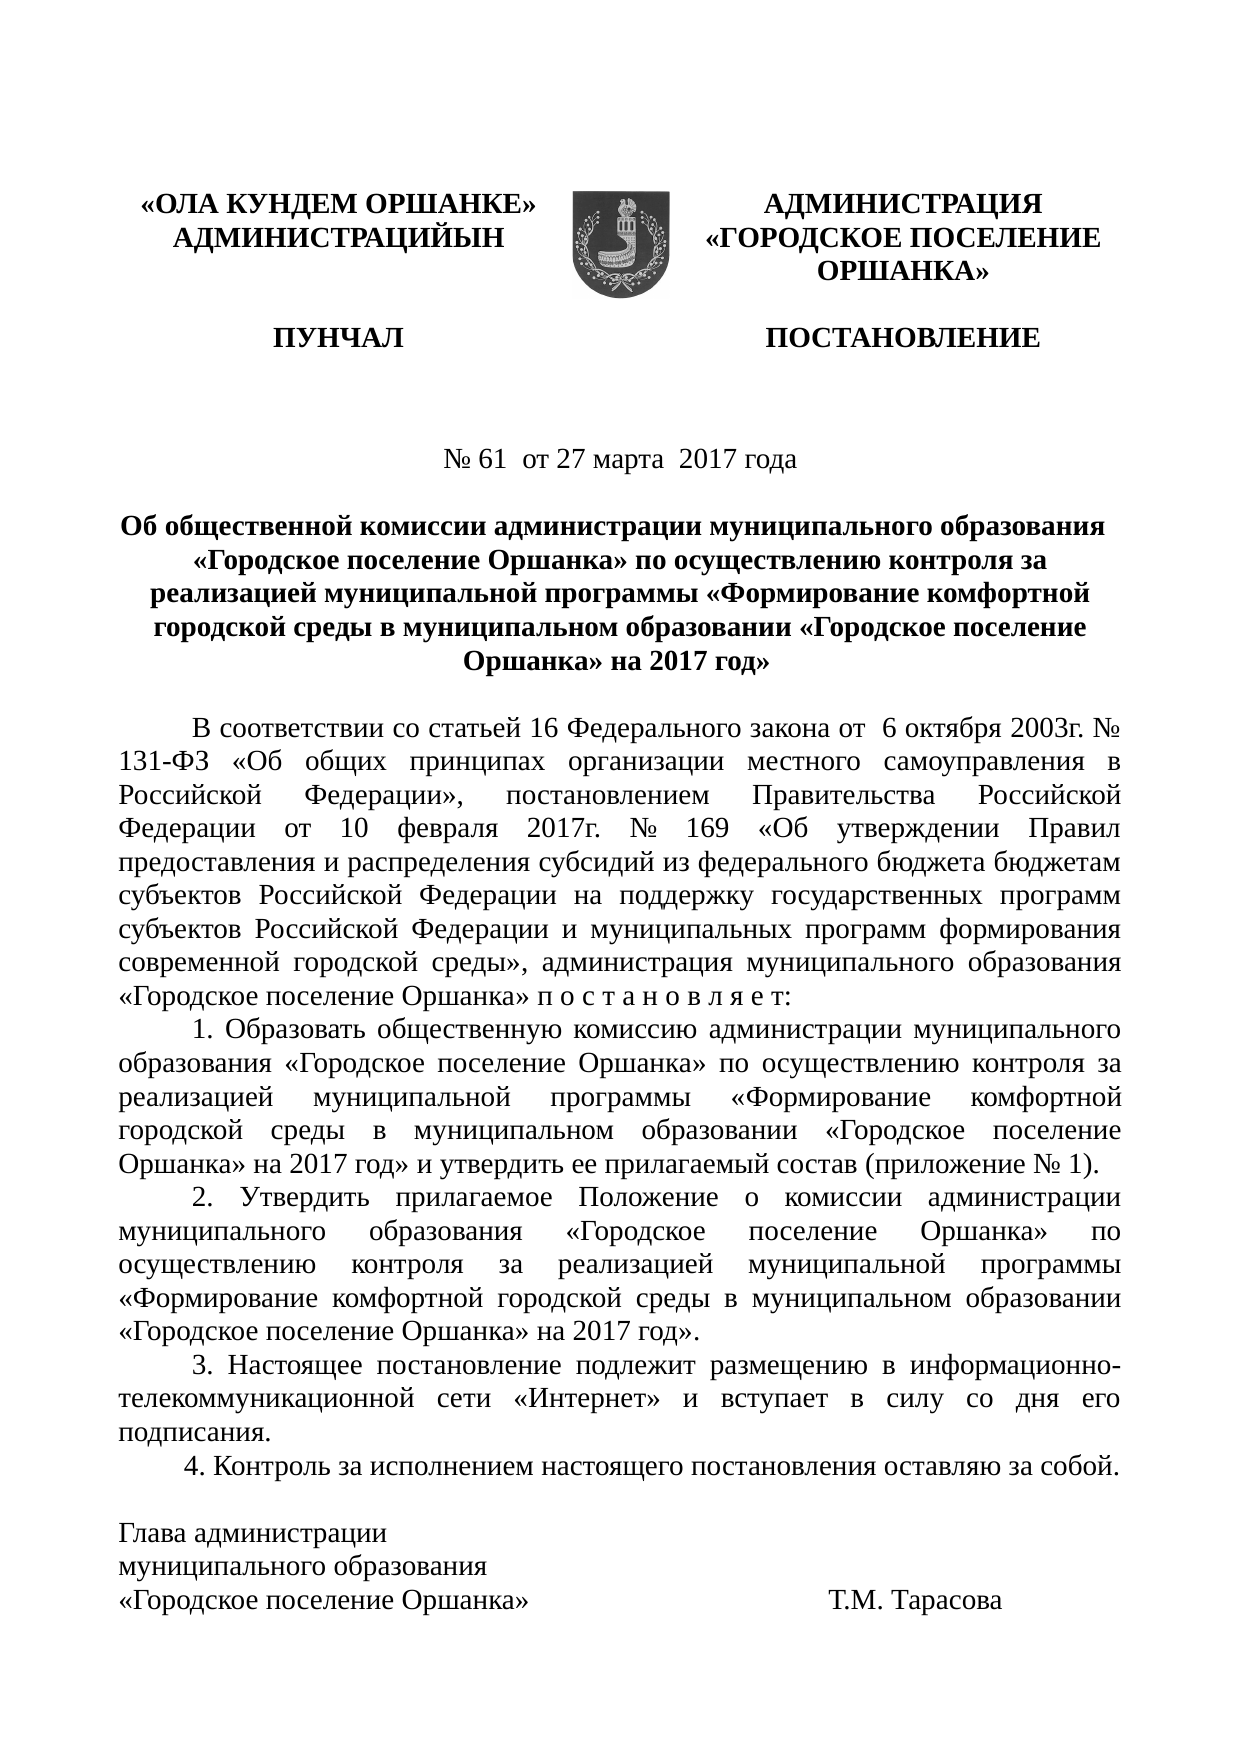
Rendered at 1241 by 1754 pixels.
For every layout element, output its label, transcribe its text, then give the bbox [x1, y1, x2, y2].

table_header [570, 180, 685, 441]
text «Городское поселение Оршанка» Т.М. Тарасова [118, 1582, 1122, 1615]
picture [572, 191, 670, 299]
text № 61 от 27 марта 2017 года [118, 441, 1122, 475]
text муниципального образования [118, 1548, 1122, 1582]
text В соответствии со статьей 16 Федерального закона от 6 октября 2003г. № 131-ФЗ «Об общих принципах организации местного самоуправления в Российской Федерации», постановлением Правительства Российской Федерации от 10 февраля 2017г. № 169 «Об утверждении Правил предоставления и распределения субсидий из федерального бюджета бюджетам субъектов Российской Федерации на поддержку государственных программ субъектов Российской Федерации и муниципальных программ формирования современной городской среды», администрация муниципального образования «Городское поселение Оршанка» п о с т а н о в л я е т: [118, 710, 1122, 1012]
text 2. Утвердить прилагаемое Положение о комиссии администрации муниципального образования «Городское поселение Оршанка» по осуществлению контроля за реализацией муниципальной программы «Формирование комфортной городской среды в муниципальном образовании «Городское поселение Оршанка» на 2017 год». [118, 1179, 1122, 1347]
text 3. Настоящее постановление подлежит размещению в информационно-телекоммуникационной сети «Интернет» и вступает в силу со дня его подписания. [118, 1347, 1122, 1448]
text Об общественной комиссии администрации муниципального образования «Городское поселение Оршанка» по осуществлению контроля за реализацией муниципальной программы «Формирование комфортной городской среды в муниципальном образовании «Городское поселение Оршанка» на 2017 год» [118, 508, 1122, 676]
table_header АДМИНИСТРАЦИЯ «ГОРОДСКОЕ ПОСЕЛЕНИЕ ОРШАНКА» ПОСТАНОВЛЕНИЕ [685, 180, 1122, 441]
text Глава администрации [118, 1515, 1122, 1548]
table_header «ОЛА КУНДЕМ ОРШАНКЕ» АДМИНИСТРАЦИЙЫН ПУНЧАЛ [107, 180, 570, 441]
list 4. Контроль за исполнением настоящего постановления оставляю за собой. [118, 1448, 1122, 1481]
text 1. Образовать общественную комиссию администрации муниципального образования «Городское поселение Оршанка» по осуществлению контроля за реализацией муниципальной программы «Формирование комфортной городской среды в муниципальном образовании «Городское поселение Оршанка» на 2017 год» и утвердить ее прилагаемый состав (приложение № 1). [118, 1012, 1122, 1179]
